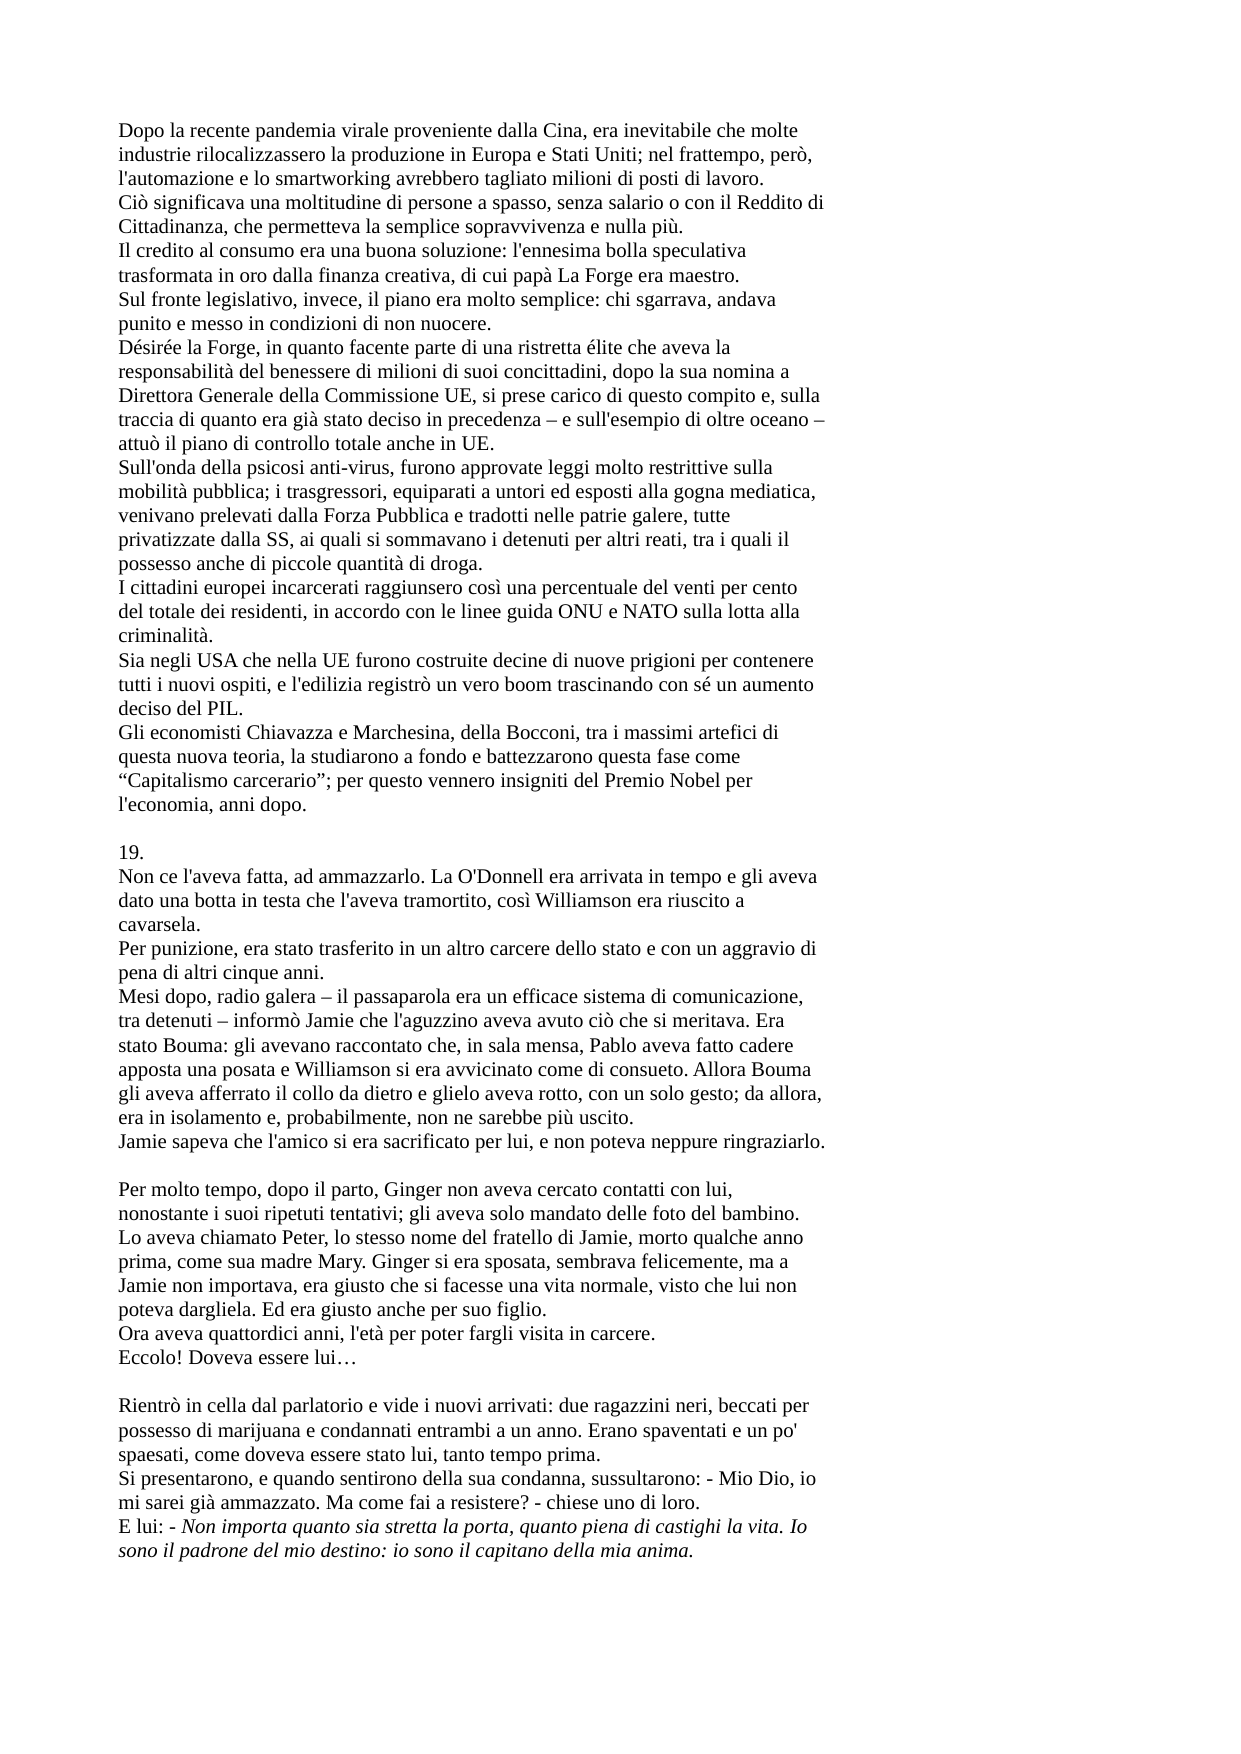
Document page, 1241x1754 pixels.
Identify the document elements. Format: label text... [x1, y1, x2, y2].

text I cittadini europei incarcerati raggiunsero così una percentuale del venti per cento del totale dei residenti, in accordo con le linee guida ONU e NATO sulla lotta alla criminalità. [118, 575, 826, 647]
text Non ce l'aveva fatta, ad ammazzarlo. La O'Donnell era arrivata in tempo e gli aveva dato una botta in testa che l'aveva tramortito, così Williamson era riuscito a cavarsela. [118, 864, 826, 936]
text Sul fronte legislativo, invece, il piano era molto semplice: chi sgarrava, andava punito e messo in condizioni di non nuocere. [118, 287, 826, 335]
text Il credito al consumo era una buona soluzione: l'ennesima bolla speculativa trasformata in oro dalla finanza creativa, di cui papà La Forge era maestro. [118, 238, 826, 287]
text Per punizione, era stato trasferito in un altro carcere dello stato e con un aggravio di pena di altri cinque anni. [118, 936, 826, 984]
text Jamie sapeva che l'amico si era sacrificato per lui, e non poteva neppure ringraziarlo. [118, 1129, 826, 1153]
text 19. [118, 840, 826, 864]
text Ciò significava una moltitudine di persone a spasso, senza salario o con il Reddito di Cittadinanza, che permetteva la semplice sopravvivenza e nulla più. [118, 190, 826, 238]
text Gli economisti Chiavazza e Marchesina, della Bocconi, tra i massimi artefici di questa nuova teoria, la studiarono a fondo e battezzarono questa fase come “Capitalismo carcerario”; per questo vennero insigniti del Premio Nobel per l'economia, anni dopo. [118, 720, 826, 816]
text Per molto tempo, dopo il parto, Ginger non aveva cercato contatti con lui, nonostante i suoi ripetuti tentativi; gli aveva solo mandato delle foto del bambino. Lo aveva chiamato Peter, lo stesso nome del fratello di Jamie, morto qualche anno prima, come sua madre Mary. Ginger si era sposata, sembrava felicemente, ma a Jamie non importava, era giusto che si facesse una vita normale, visto che lui non poteva dargliela. Ed era giusto anche per suo figlio. [118, 1177, 826, 1321]
text Sull'onda della psicosi anti-virus, furono approvate leggi molto restrittive sulla mobilità pubblica; i trasgressori, equiparati a untori ed esposti alla gogna mediatica, venivano prelevati dalla Forza Pubblica e tradotti nelle patrie galere, tutte privatizzate dalla SS, ai quali si sommavano i detenuti per altri reati, tra i quali il possesso anche di piccole quantità di droga. [118, 455, 826, 575]
text E lui: - Non importa quanto sia stretta la porta, quanto piena di castighi la vita. Io sono il padrone del mio destino: io sono il capitano della mia anima. [118, 1514, 826, 1562]
text Mesi dopo, radio galera – il passaparola era un efficace sistema di comunicazione, tra detenuti – informò Jamie che l'aguzzino aveva avuto ciò che si meritava. Era stato Bouma: gli avevano raccontato che, in sala mensa, Pablo aveva fatto cadere apposta una posata e Williamson si era avvicinato come di consueto. Allora Bouma gli aveva afferrato il collo da dietro e glielo aveva rotto, con un solo gesto; da allora, era in isolamento e, probabilmente, non ne sarebbe più uscito. [118, 984, 826, 1129]
text Désirée la Forge, in quanto facente parte di una ristretta élite che aveva la responsabilità del benessere di milioni di suoi concittadini, dopo la sua nomina a Direttora Generale della Commissione UE, si prese carico di questo compito e, sulla traccia di quanto era già stato deciso in precedenza – e sull'esempio di oltre oceano – attuò il piano di controllo totale anche in UE. [118, 335, 826, 455]
text Rientrò in cella dal parlatorio e vide i nuovi arrivati: due ragazzini neri, beccati per possesso di marijuana e condannati entrambi a un anno. Erano spaventati e un po' spaesati, come doveva essere stato lui, tanto tempo prima. [118, 1393, 826, 1466]
text Si presentarono, e quando sentirono della sua condanna, sussultarono: - Mio Dio, io mi sarei già ammazzato. Ma come fai a resistere? - chiese uno di loro. [118, 1466, 826, 1514]
text Eccolo! Doveva essere lui… [118, 1345, 826, 1369]
text Dopo la recente pandemia virale proveniente dalla Cina, era inevitabile che molte industrie rilocalizzassero la produzione in Europa e Stati Uniti; nel frattempo, però, l'automazione e lo smartworking avrebbero tagliato milioni di posti di lavoro. [118, 118, 826, 190]
text Ora aveva quattordici anni, l'età per poter fargli visita in carcere. [118, 1321, 826, 1345]
text Sia negli USA che nella UE furono costruite decine di nuove prigioni per contenere tutti i nuovi ospiti, e l'edilizia registrò un vero boom trascinando con sé un aumento deciso del PIL. [118, 647, 826, 720]
